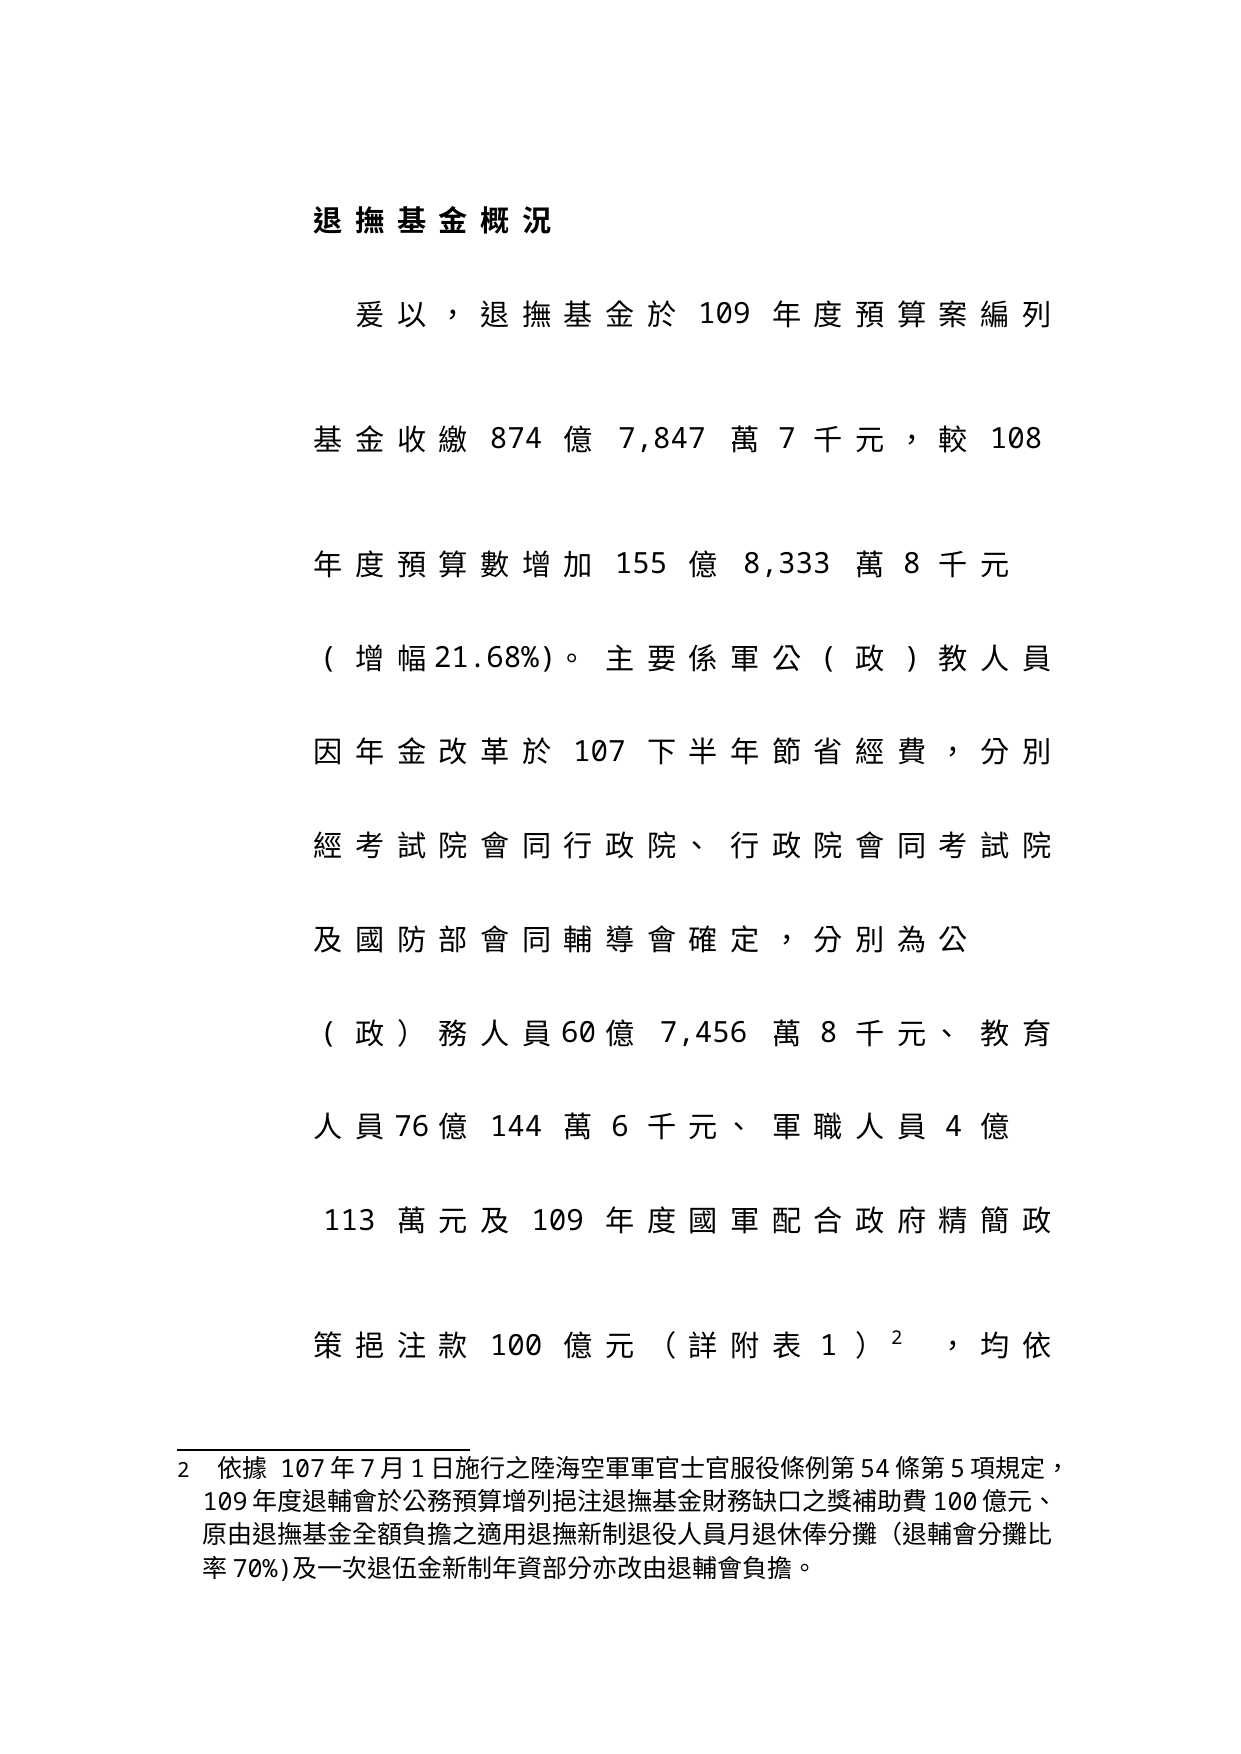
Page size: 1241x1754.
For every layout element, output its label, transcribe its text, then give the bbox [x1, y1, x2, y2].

text 退撫基金概況 [241, 177, 1057, 240]
text 依據 107年7月1日施行之陸海空軍軍官士官服役條例第54條第5項規定，109年度退輔會於公務預算增列挹注退撫基金財務缺口之獎補助費100億元、原由退撫基金全額負擔之適用退撫新制退役人員月退休俸分攤（退輔會分攤比率70%)及一次退伍金新制年資部分亦改由退輔會負擔。 [177, 1450, 1063, 1584]
text 爰以，退撫基金於109年度預算案編列基金收繳874億7,847萬7千元，較108年度預算數增加155億8,333萬8千元(增幅21.68%)。主要係軍公(政)教人員因年金改革於107下半年節省經費，分別經考試院會同行政院、行政院會同考試院及國防部會同輔導會確定，分別為公(政）務人員60億7,456萬8千元、教育人員76億144萬6千元、軍職人員4億113萬元及109年度國軍配合政府精簡政策挹注款100億元（詳附表1），均依規定期程辦理編入 109 年度退撫基金之收繳預算。 [271, 240, 1057, 1365]
